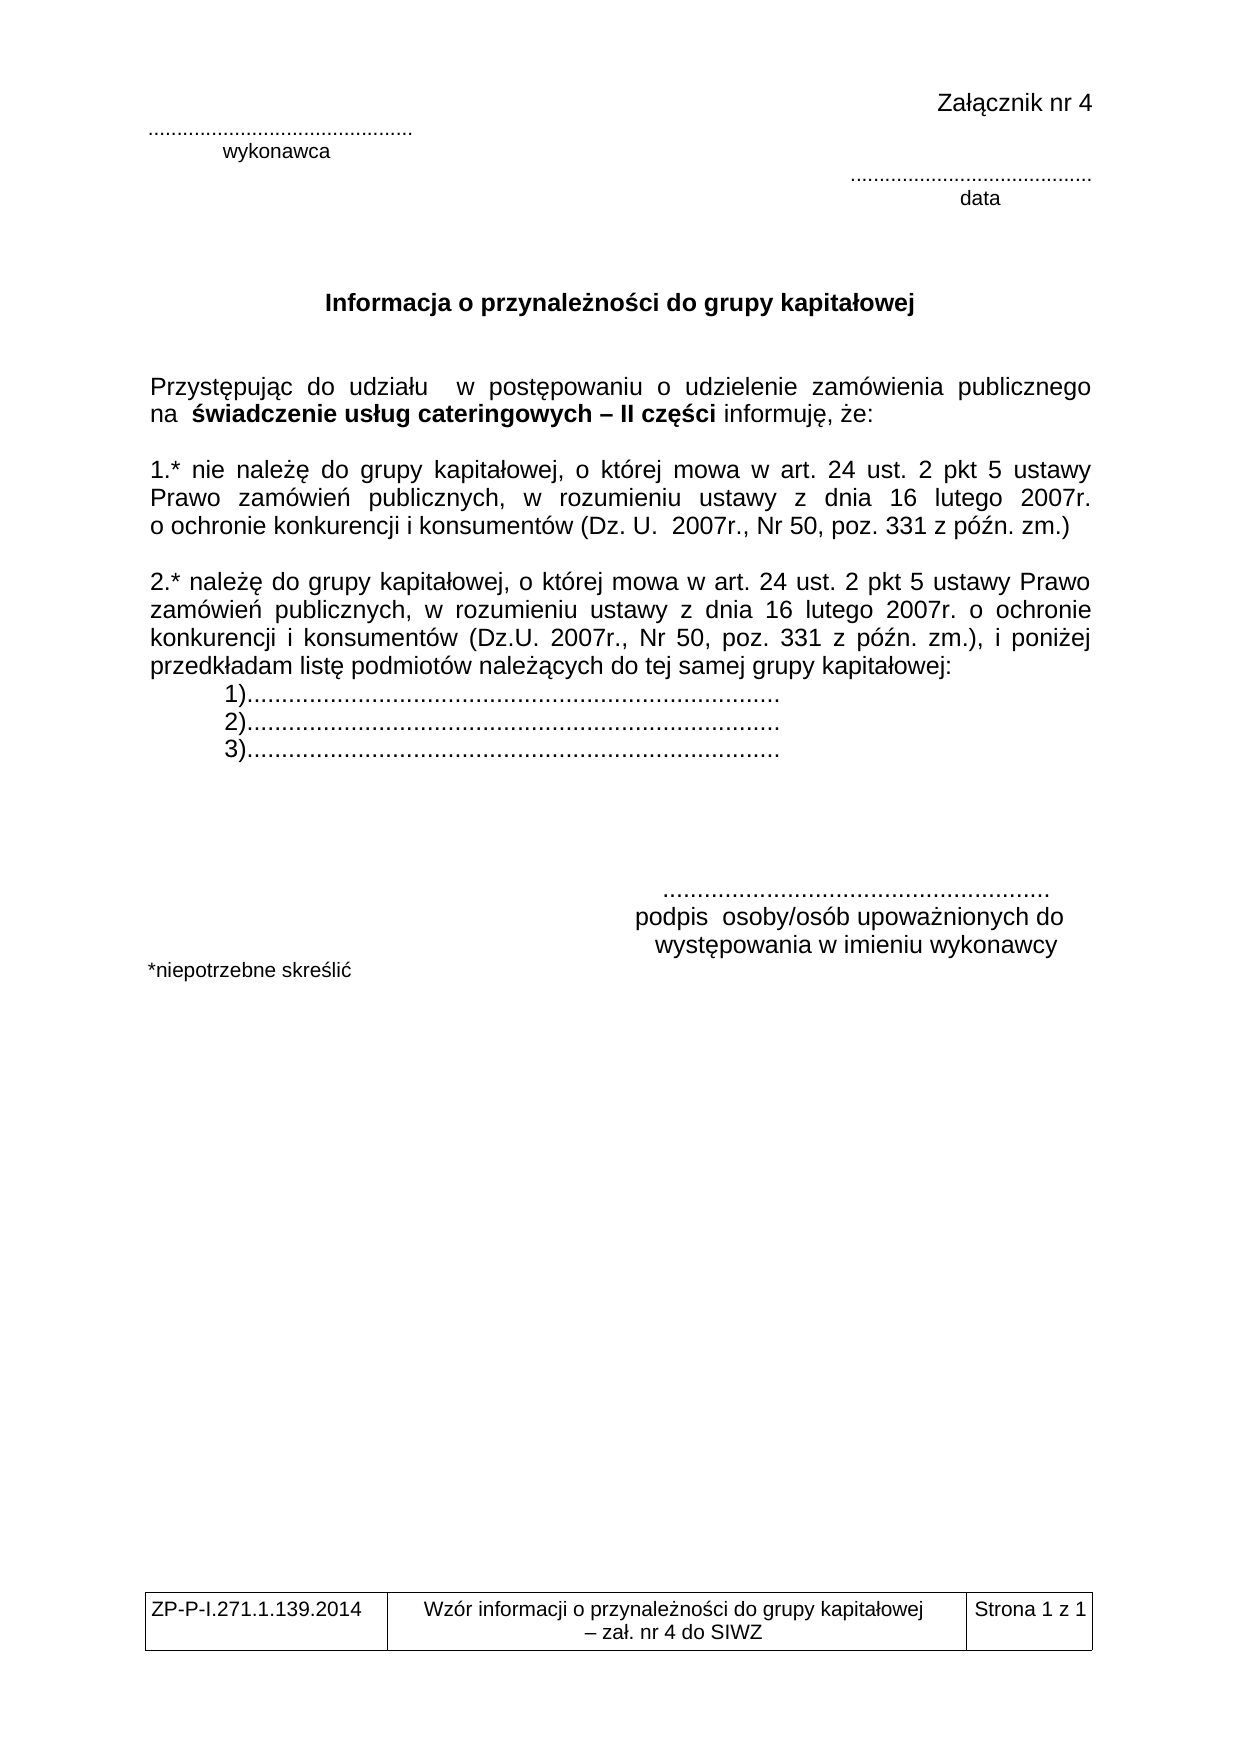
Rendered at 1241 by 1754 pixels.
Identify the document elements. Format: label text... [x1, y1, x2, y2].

list 1)............................................................................. [224, 679, 1093, 707]
list 2)............................................................................. [224, 707, 1093, 735]
text ........................................................ [620, 875, 1093, 903]
text .............................................. [148, 117, 1093, 140]
list 2.* należę do grupy kapitałowej, o której mowa w art. 24 ust. 2 pkt 5 ustawy Prawo zamówień publicznych, w rozumieniu ustawy z dnia 16 lutego 2007r. o ochronie konkurencji i konsumentów (Dz.U. 2007r., Nr 50, poz. 331 z późn. zm.), i poniżej przedkładam listę podmiotów należących do tej samej grupy kapitałowej: [150, 568, 1093, 679]
text Informacja o przynależności do grupy kapitałowej [148, 288, 1093, 316]
text Przystępując do udziału w postępowaniu o udzielenie zamówienia publicznego na świadczenie usług cateringowych – II części informuję, że: [150, 372, 1093, 428]
text data [148, 186, 1093, 209]
list 3)............................................................................. [224, 735, 1093, 763]
text wykonawca [148, 140, 1093, 163]
text występowania w imieniu wykonawcy [620, 931, 1093, 958]
text .......................................... [148, 163, 1093, 186]
subtitle Załącznik nr 4 [148, 89, 1093, 117]
list 1.* nie należę do grupy kapitałowej, o której mowa w art. 24 ust. 2 pkt 5 ustawy Prawo zamówień publicznych, w rozumieniu ustawy z dnia 16 lutego 2007r. o ochronie konkurencji i konsumentów (Dz. U. 2007r., Nr 50, poz. 331 z późn. zm.) [150, 456, 1093, 540]
text *niepotrzebne skreślić [148, 958, 1093, 982]
text podpis osoby/osób upoważnionych do [620, 903, 1093, 931]
